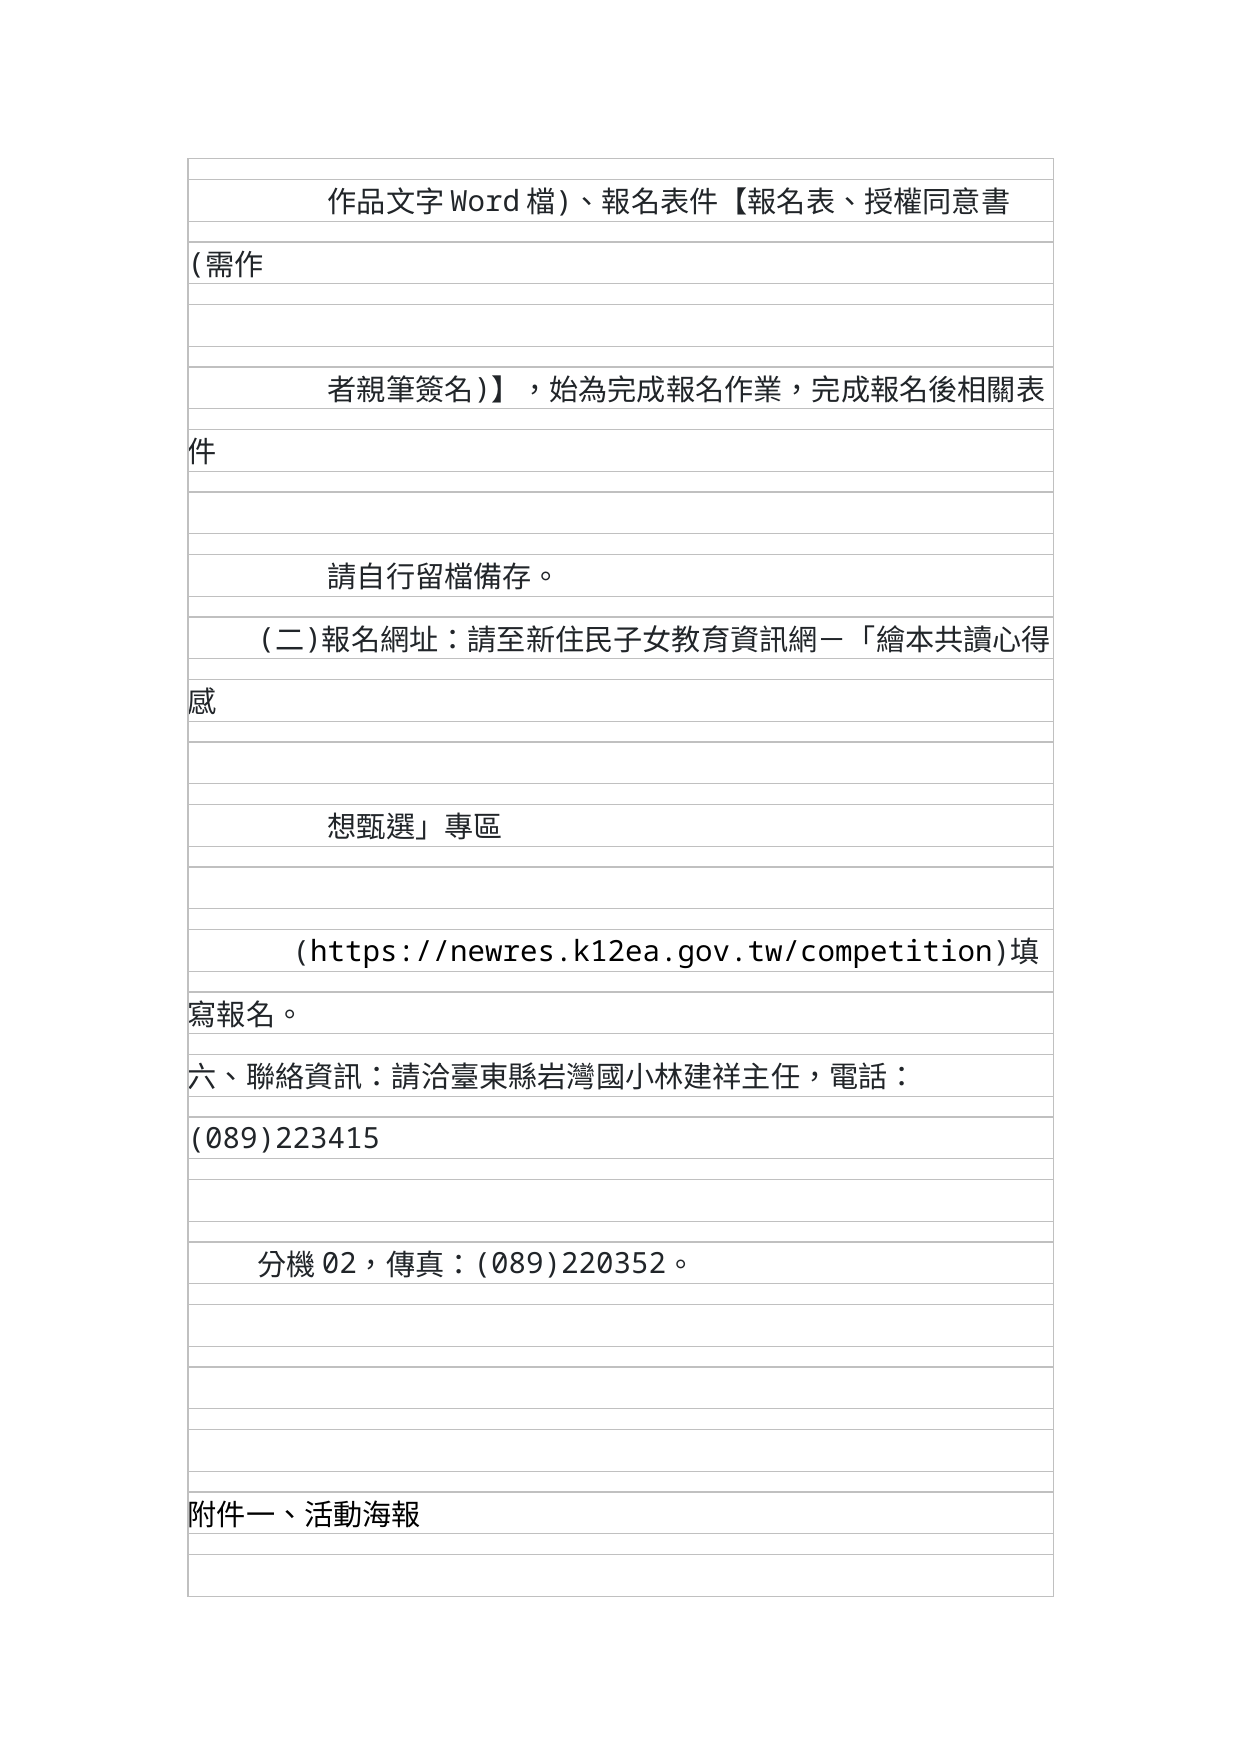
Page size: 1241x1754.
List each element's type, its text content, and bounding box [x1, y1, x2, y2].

text [189, 222, 1053, 241]
text 想甄選」專區 [189, 805, 1053, 846]
text [189, 409, 1053, 429]
text [189, 347, 1053, 366]
text [189, 1472, 1053, 1491]
text [189, 909, 1053, 929]
text 分機02，傳真：(089)220352。 [189, 1243, 1053, 1283]
text [189, 659, 1053, 679]
text [189, 159, 1053, 179]
text 六、聯絡資訊：請洽臺東縣岩灣國小林建祥主任，電話： [189, 1055, 1053, 1096]
text 請自行留檔備存。 [189, 555, 1053, 596]
text 附件一、活動海報 [189, 1493, 1053, 1533]
text [189, 1097, 1053, 1116]
text 寫報名。 [189, 993, 1053, 1033]
text [189, 597, 1053, 616]
text (二)報名網址：請至新住民子女教育資訊網－「繪本共讀心得 [189, 618, 1053, 658]
text 作品文字Word檔)、報名表件【報名表、授權同意書 [189, 180, 1053, 221]
text 者親筆簽名)】，始為完成報名作業，完成報名後相關表 [189, 368, 1053, 408]
text (089)223415 [189, 1118, 1053, 1158]
text [189, 534, 1053, 554]
text 感 [189, 680, 1053, 721]
text [189, 1034, 1053, 1054]
text [189, 784, 1053, 804]
text 件 [189, 430, 1053, 471]
text (https://newres.k12ea.gov.tw/competition)填 [189, 930, 1053, 971]
text [189, 972, 1053, 991]
text [189, 1222, 1053, 1241]
text (需作 [189, 243, 1053, 283]
